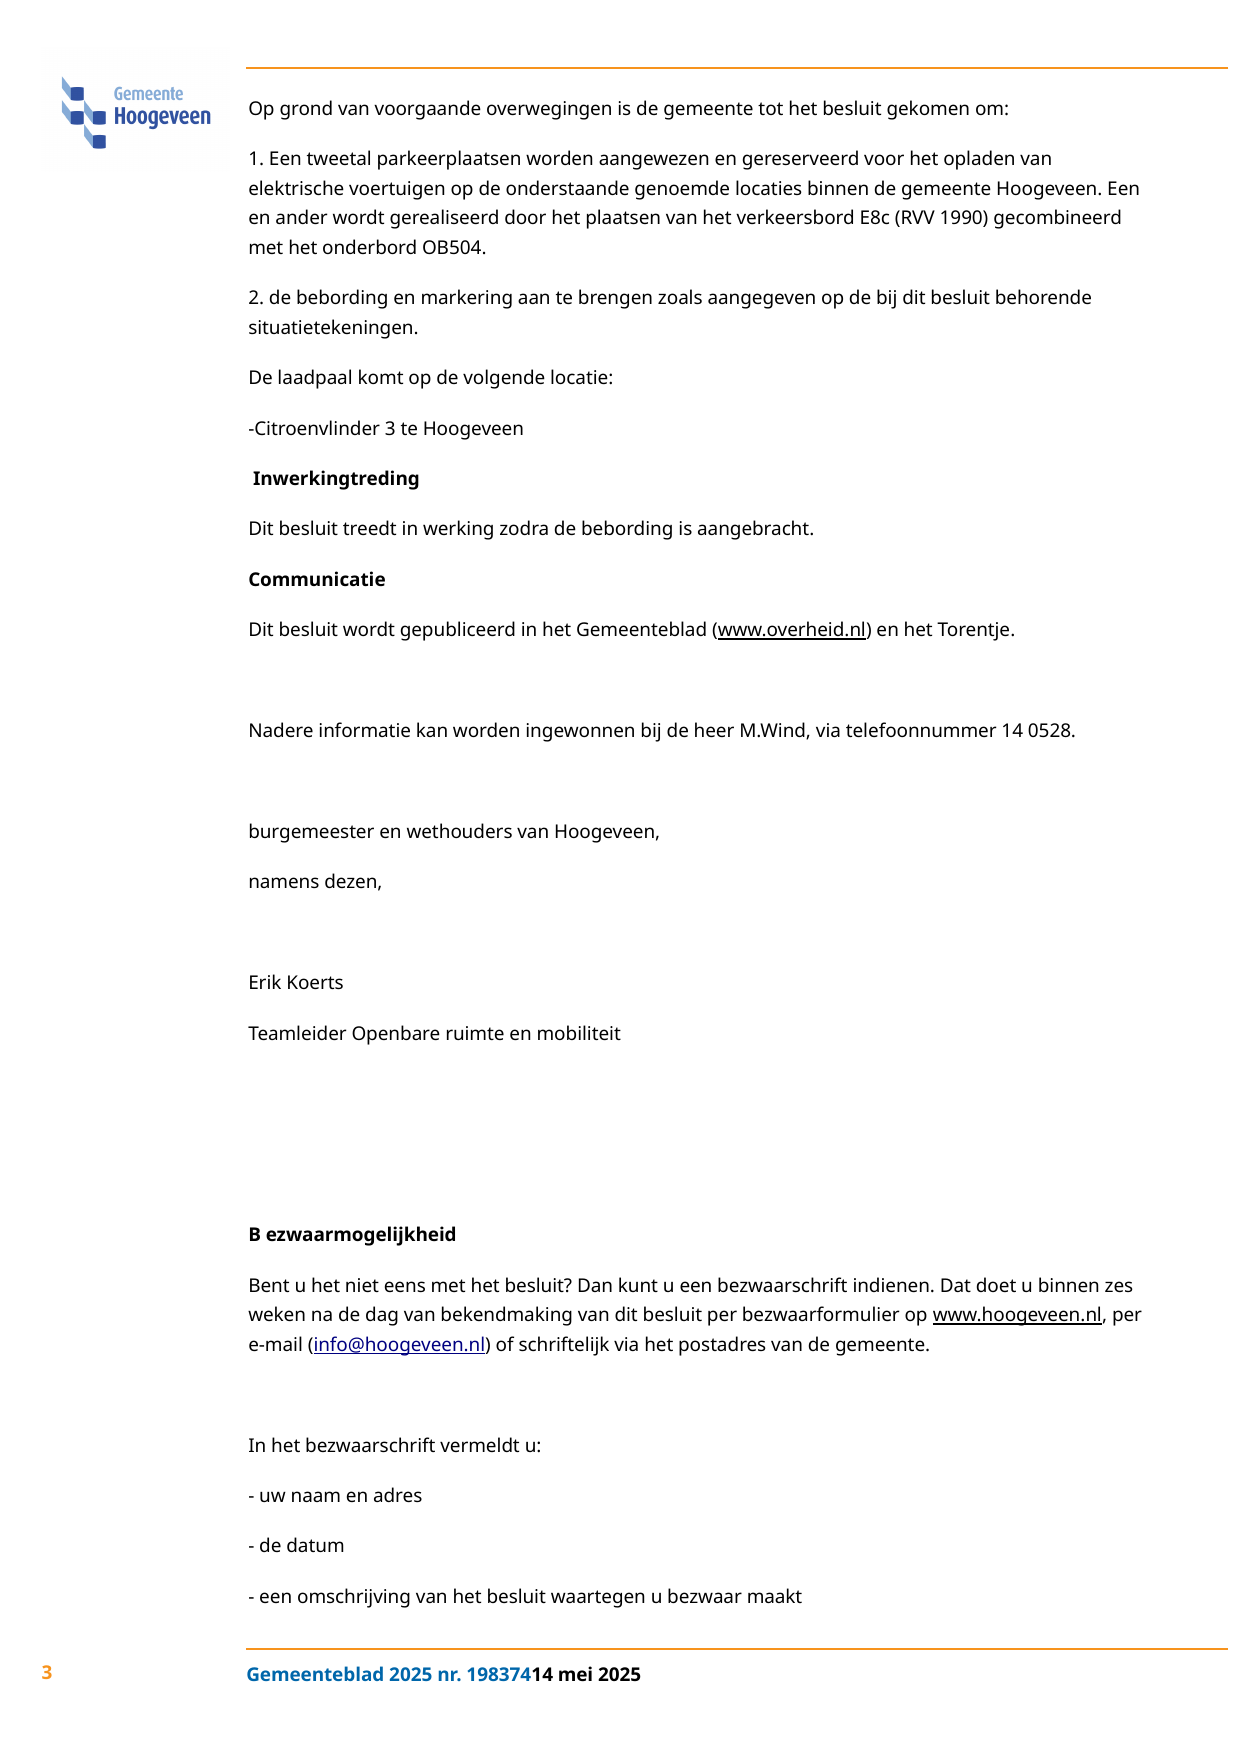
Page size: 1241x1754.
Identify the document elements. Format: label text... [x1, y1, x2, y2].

text Teamleider Openbare ruimte en mobiliteit [248, 1020, 1152, 1046]
text 2. de bebording en markering aan te brengen zoals aangegeven op de bij dit besluit behorende situatietekeningen. [248, 284, 1152, 340]
text Inwerkingtreding [248, 465, 1152, 491]
text - de datum [248, 1533, 1152, 1558]
text namens dezen, [248, 868, 1152, 894]
text Erik Koerts [248, 969, 1152, 995]
text - een omschrijving van het besluit waartegen u bezwaar maakt [248, 1583, 1152, 1609]
text Dit besluit wordt gepubliceerd in het Gemeenteblad (www.overheid.nl) en het Torentje. [248, 616, 1152, 642]
text 1. Een tweetal parkeerplaatsen worden aangewezen en gereserveerd voor het opladen van elektrische voertuigen op de onderstaande genoemde locaties binnen de gemeente Hoogeveen. Een en ander wordt gerealiseerd door het plaatsen van het verkeersbord E8c (RVV 1990) gecombineerd met het onderbord OB504. [248, 145, 1152, 260]
picture [41, 47, 231, 172]
text De laadpaal komt op de volgende locatie: [248, 364, 1152, 390]
text Communicatie [248, 566, 1152, 592]
text B ezwaarmogelijkheid [248, 1221, 1152, 1247]
text -Citroenvlinder 3 te Hoogeveen [248, 415, 1152, 441]
text burgemeester en wethouders van Hoogeveen, [248, 818, 1152, 844]
text Dit besluit treedt in werking zodra de bebording is aangebracht. [248, 516, 1152, 541]
text Op grond van voorgaande overwegingen is de gemeente tot het besluit gekomen om: [248, 95, 1152, 121]
text Nadere informatie kan worden ingewonnen bij de heer M.Wind, via telefoonnummer 14 0528. [248, 717, 1152, 743]
text - uw naam en adres [248, 1482, 1152, 1508]
text Bent u het niet eens met het besluit? Dan kunt u een bezwaarschrift indienen. Dat doet u binnen zes weken na de dag van bekendmaking van dit besluit per bezwaarformulier op www.hoogeveen.nl, per e-mail (info@hoogeveen.nl) of schriftelijk via het postadres van de gemeente. [248, 1272, 1152, 1357]
text In het bezwaarschrift vermeldt u: [248, 1432, 1152, 1458]
